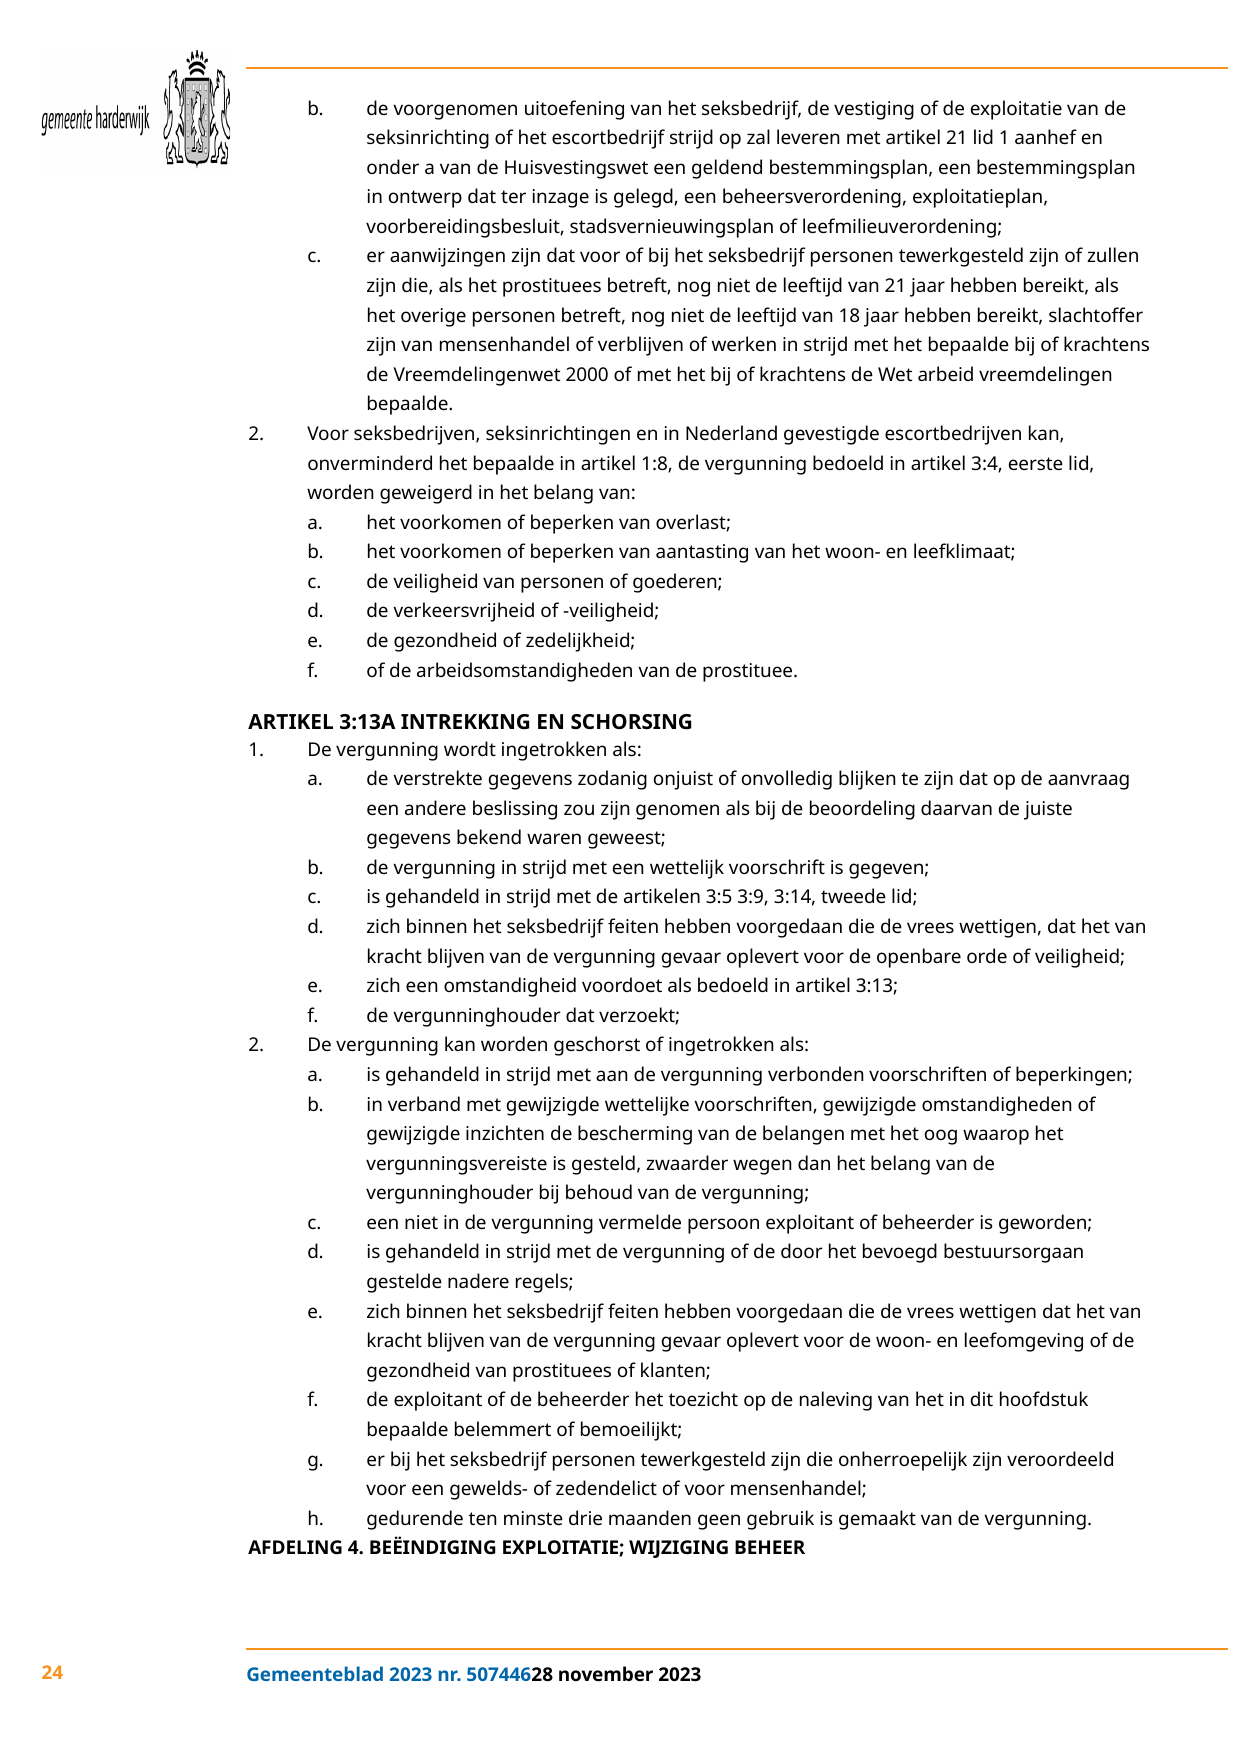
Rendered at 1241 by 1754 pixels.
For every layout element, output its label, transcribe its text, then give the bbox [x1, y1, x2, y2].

list er bij het seksbedrijf personen tewerkgesteld zijn die onherroepelijk zijn veroordeeld voor een gewelds- of zedendelict of voor mensenhandel; [307, 1446, 1152, 1501]
list in verband met gewijzigde wettelijke voorschriften, gewijzigde omstandigheden of gewijzigde inzichten de bescherming van de belangen met het oog waarop het vergunningsvereiste is gesteld, zwaarder wegen dan het belang van de vergunninghouder bij behoud van de vergunning; [307, 1091, 1152, 1205]
list zich een omstandigheid voordoet als bedoeld in artikel 3:13; [307, 972, 1152, 998]
list De vergunning wordt ingetrokken als: [248, 736, 1152, 761]
list de voorgenomen uitoefening van het seksbedrijf, de vestiging of de exploitatie van de seksinrichting of het escortbedrijf strijd op zal leveren met artikel 21 lid 1 aanhef en onder a van de Huisvestingswet een geldend bestemmingsplan, een bestemmingsplan in ontwerp dat ter inzage is gelegd, een beheersverordening, exploitatieplan, voorbereidingsbesluit, stadsvernieuwingsplan of leefmilieuverordening; [307, 95, 1152, 239]
list De vergunning kan worden geschorst of ingetrokken als: [248, 1032, 1152, 1057]
list of de arbeidsomstandigheden van de prostituee. [307, 657, 1152, 683]
list is gehandeld in strijd met de vergunning of de door het bevoegd bestuursorgaan gestelde nadere regels; [307, 1239, 1152, 1294]
list een niet in de vergunning vermelde persoon exploitant of beheerder is geworden; [307, 1209, 1152, 1235]
list de gezondheid of zedelijkheid; [307, 627, 1152, 653]
list het voorkomen of beperken van aantasting van het woon- en leefklimaat; [307, 538, 1152, 564]
list Voor seksbedrijven, seksinrichtingen en in Nederland gevestigde escortbedrijven kan, onverminderd het bepaalde in artikel 1:8, de vergunning bedoeld in artikel 3:4, eerste lid, worden geweigerd in het belang van: [248, 420, 1152, 505]
list het voorkomen of beperken van overlast; [307, 509, 1152, 535]
list de veiligheid van personen of goederen; [307, 568, 1152, 594]
text ARTIKEL 3:13A INTREKKING EN SCHORSING [248, 707, 1152, 736]
list er aanwijzingen zijn dat voor of bij het seksbedrijf personen tewerkgesteld zijn of zullen zijn die, als het prostituees betreft, nog niet de leeftijd van 21 jaar hebben bereikt, als het overige personen betreft, nog niet de leeftijd van 18 jaar hebben bereikt, slachtoffer zijn van mensenhandel of verblijven of werken in strijd met het bepaalde bij of krachtens de Vreemdelingenwet 2000 of met het bij of krachtens de Wet arbeid vreemdelingen bepaalde. [307, 243, 1152, 416]
list de vergunning in strijd met een wettelijk voorschrift is gegeven; [307, 854, 1152, 880]
picture [41, 47, 231, 172]
text AFDELING 4. BEËINDIGING EXPLOITATIE; WIJZIGING BEHEER [248, 1534, 1152, 1560]
list de verkeersvrijheid of -veiligheid; [307, 598, 1152, 623]
list de verstrekte gegevens zodanig onjuist of onvolledig blijken te zijn dat op de aanvraag een andere beslissing zou zijn genomen als bij de beoordeling daarvan de juiste gegevens bekend waren geweest; [307, 765, 1152, 850]
list zich binnen het seksbedrijf feiten hebben voorgedaan die de vrees wettigen, dat het van kracht blijven van de vergunning gevaar oplevert voor de openbare orde of veiligheid; [307, 913, 1152, 968]
list is gehandeld in strijd met de artikelen 3:5 3:9, 3:14, tweede lid; [307, 884, 1152, 909]
list de exploitant of de beheerder het toezicht op de naleving van het in dit hoofdstuk bepaalde belemmert of bemoeilijkt; [307, 1387, 1152, 1442]
list is gehandeld in strijd met aan de vergunning verbonden voorschriften of beperkingen; [307, 1061, 1152, 1087]
list gedurende ten minste drie maanden geen gebruik is gemaakt van de vergunning. [307, 1505, 1152, 1531]
list zich binnen het seksbedrijf feiten hebben voorgedaan die de vrees wettigen dat het van kracht blijven van de vergunning gevaar oplevert voor de woon- en leefomgeving of de gezondheid van prostituees of klanten; [307, 1298, 1152, 1383]
list de vergunninghouder dat verzoekt; [307, 1002, 1152, 1028]
